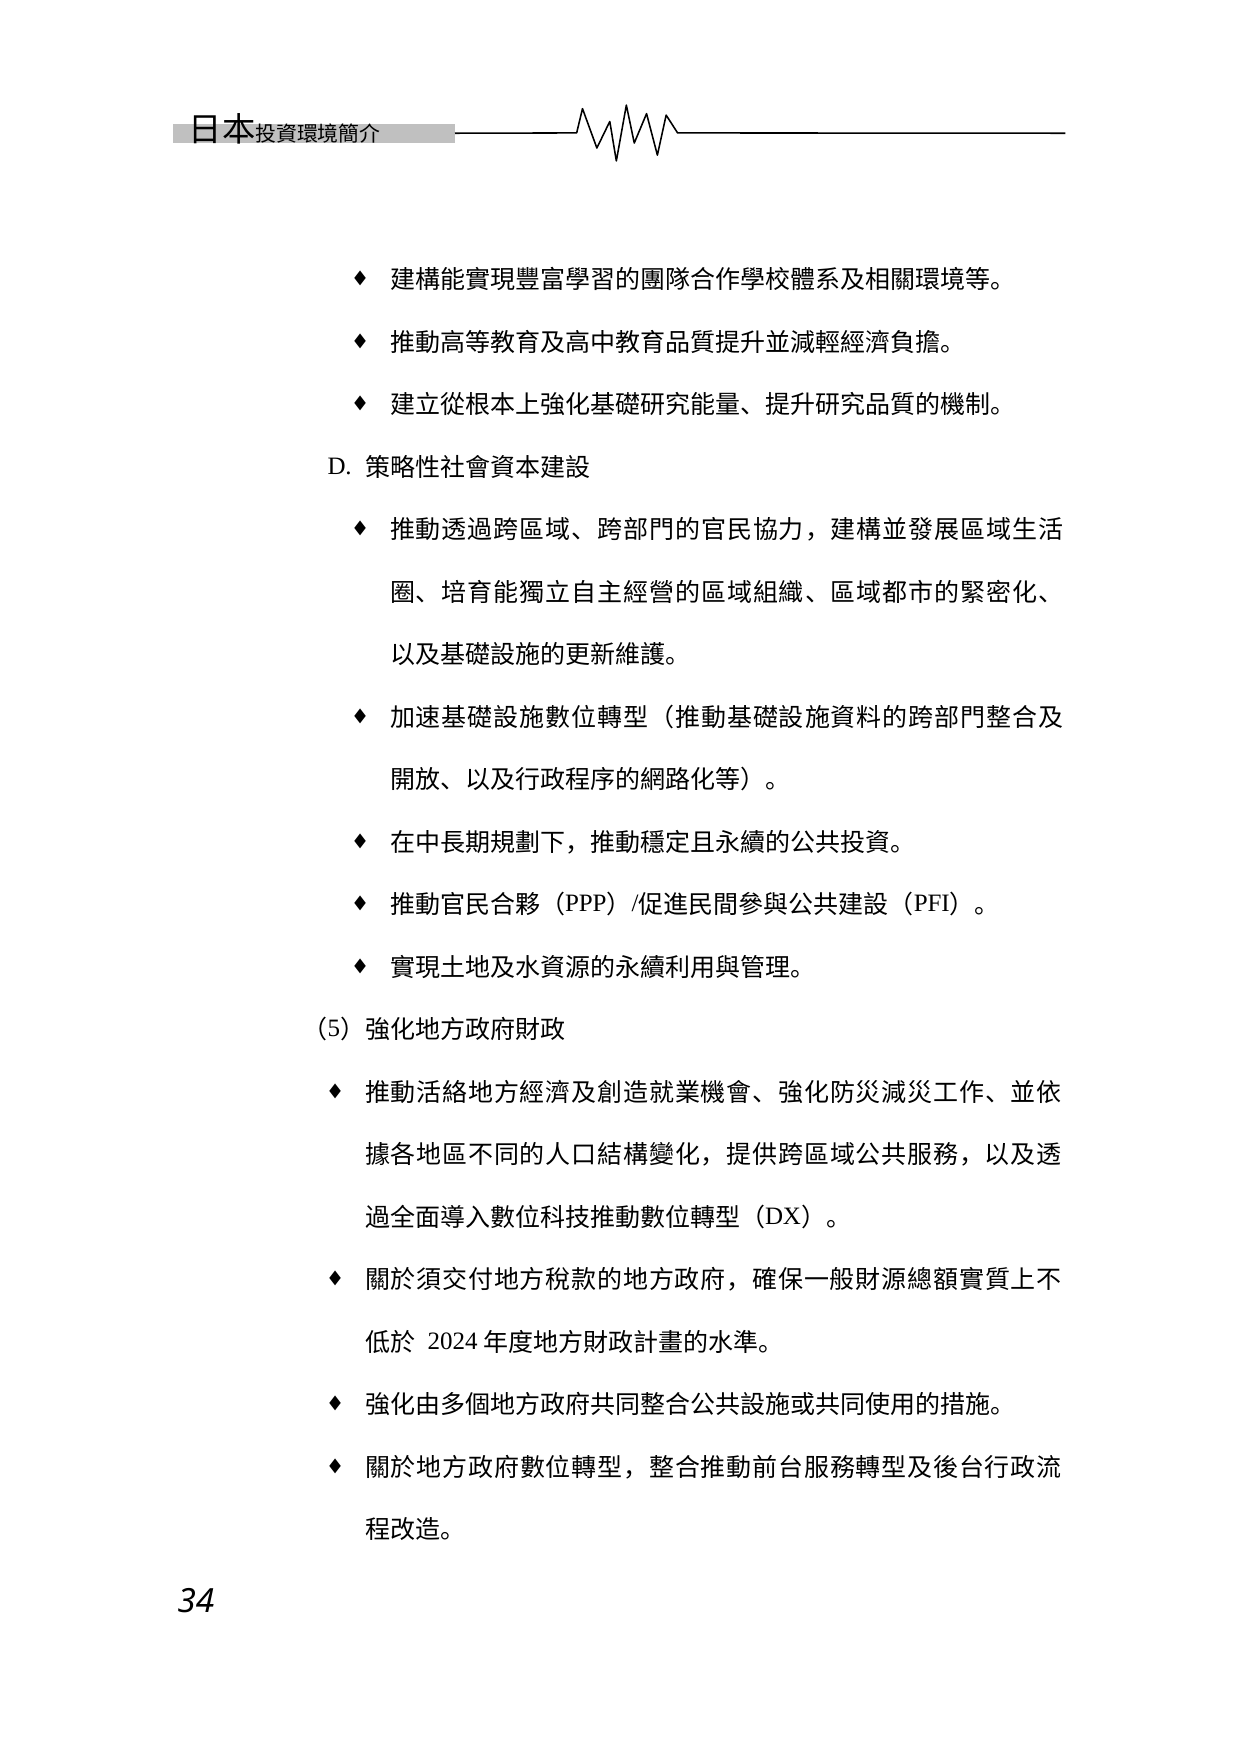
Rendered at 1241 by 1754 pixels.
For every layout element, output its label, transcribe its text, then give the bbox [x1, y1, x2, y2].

text ♦ 推動高等教育及高中教育品質提升並減輕經濟負擔。 [352, 299, 1063, 361]
text ♦ 推動活絡地方經濟及創造就業機會、強化防災減災工作、並依據各地區不同的人口結構變化，提供跨區域公共服務，以及透過全面導入數位科技推動數位轉型（DX）。 [327, 1049, 1063, 1236]
text ♦ 強化由多個地方政府共同整合公共設施或共同使用的措施。 [327, 1361, 1063, 1424]
text ♦ 實現土地及水資源的永續利用與管理。 [352, 924, 1063, 986]
text ♦ 關於地方政府數位轉型，整合推動前台服務轉型及後台行政流程改造。 [327, 1424, 1063, 1549]
text ♦ 推動官民合夥（PPP）/促進民間參與公共建設（PFI）。 [352, 861, 1063, 924]
text D. 策略性社會資本建設 [327, 424, 1063, 486]
text ♦ 加速基礎設施數位轉型（推動基礎設施資料的跨部門整合及開放、以及行政程序的網路化等）。 [352, 674, 1063, 799]
text ♦ 建立從根本上強化基礎研究能量、提升研究品質的機制。 [352, 361, 1063, 424]
text ♦ 關於須交付地方稅款的地方政府，確保一般財源總額實質上不低於 2024 年度地方財政計畫的水準。 [327, 1236, 1063, 1361]
text ♦ 推動透過跨區域、跨部門的官民協力，建構並發展區域生活圈、培育能獨立自主經營的區域組織、區域都市的緊密化、以及基礎設施的更新維護。 [352, 486, 1063, 674]
text （5）強化地方政府財政 [302, 986, 1063, 1049]
text ♦ 建構能實現豐富學習的團隊合作學校體系及相關環境等。 [352, 236, 1063, 299]
text ♦ 在中長期規劃下，推動穩定且永續的公共投資。 [352, 799, 1063, 861]
